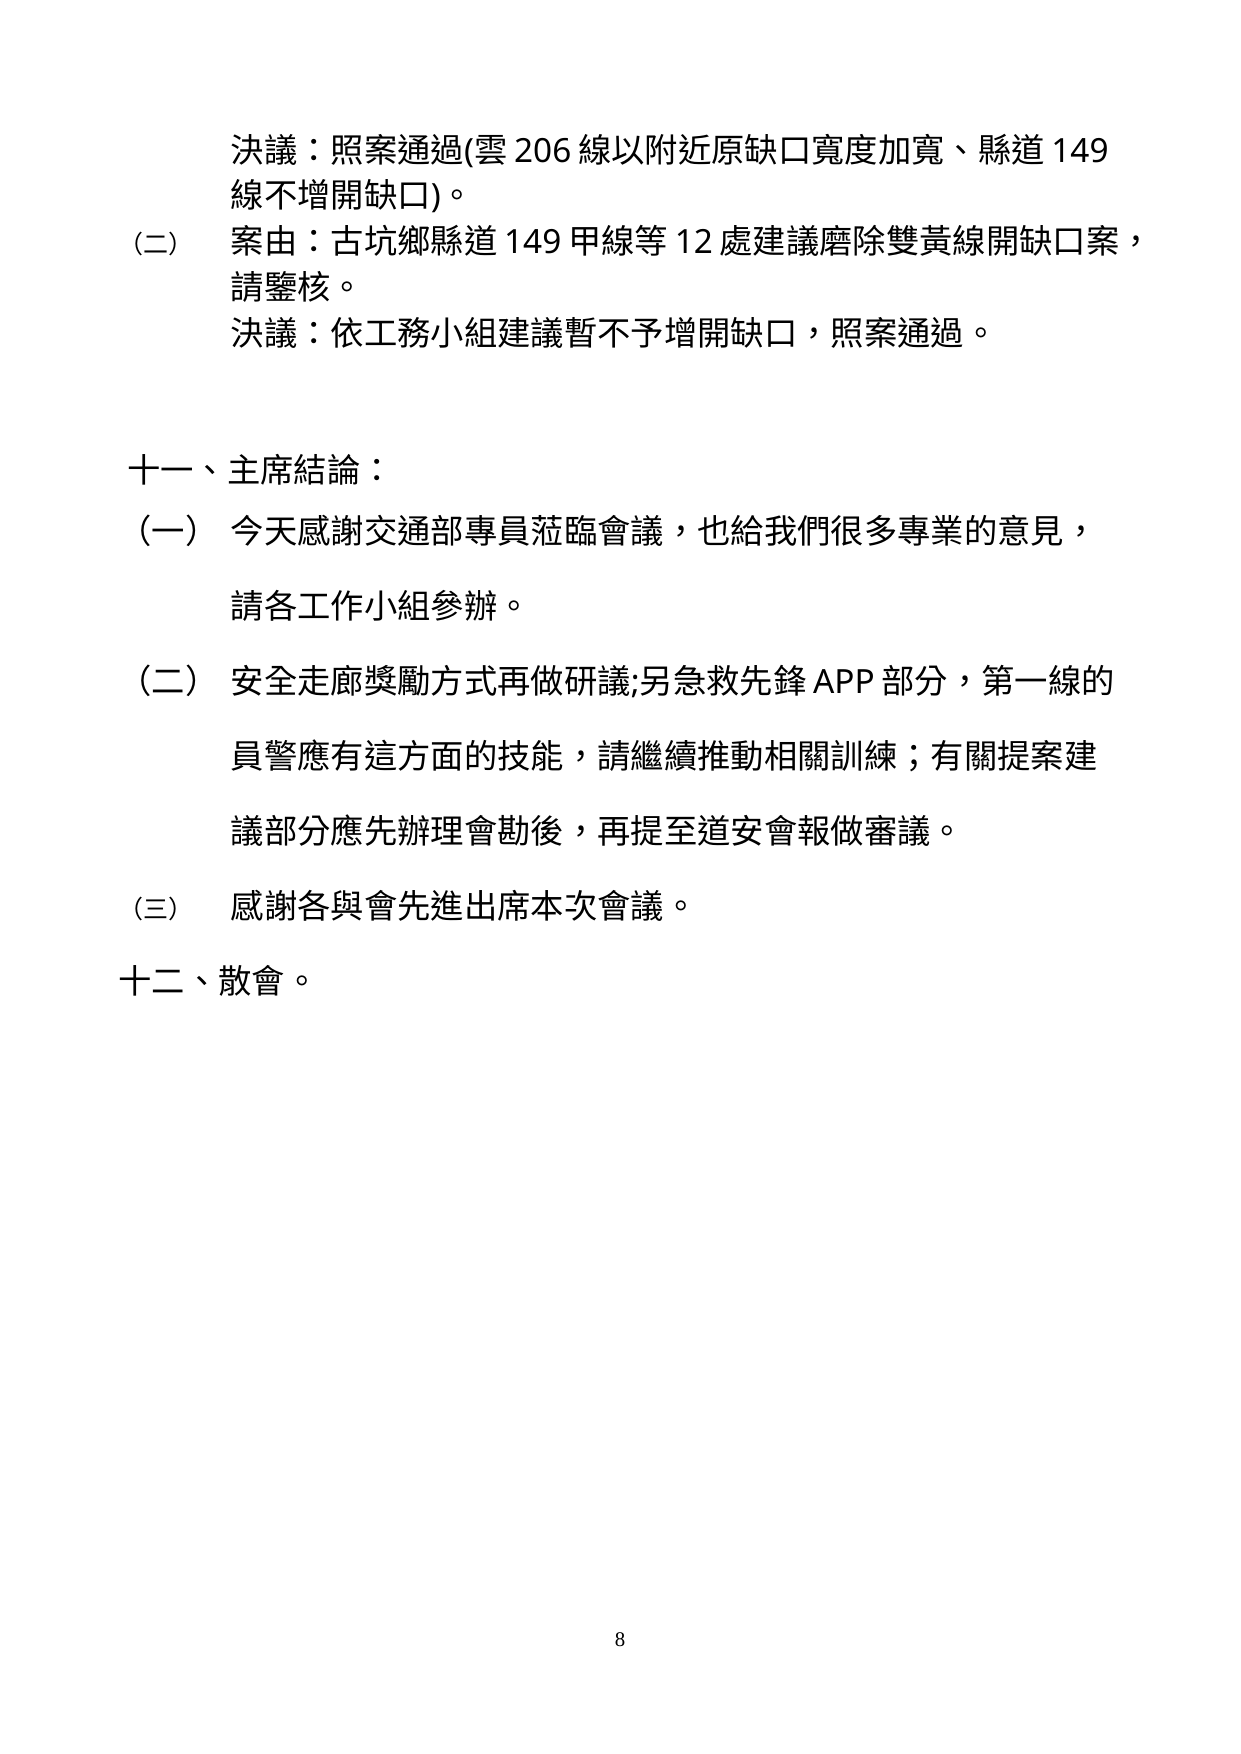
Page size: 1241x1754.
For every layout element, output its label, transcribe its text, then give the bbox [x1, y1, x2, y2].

list 決議：照案通過(雲206線以附近原缺口寬度加寬、縣道149線不增開缺口)。 [231, 125, 1121, 217]
list 今天感謝交通部專員蒞臨會議，也給我們很多專業的意見，請各工作小組參辦。 [118, 492, 1121, 642]
text 十一、主席結論： [118, 446, 1121, 492]
text 十二、散會。 [118, 942, 1121, 1017]
list 案由：古坑鄉縣道149甲線等12處建議磨除雙黃線開缺口案，請鑒核。 [118, 217, 1121, 309]
list 感謝各與會先進出席本次會議。 [118, 867, 1121, 942]
list 決議：依工務小組建議暫不予增開缺口，照案通過。 [231, 309, 1121, 354]
list 安全走廊獎勵方式再做研議;另急救先鋒APP部分，第一線的員警應有這方面的技能，請繼續推動相關訓練；有關提案建議部分應先辦理會勘後，再提至道安會報做審議。 [118, 642, 1121, 867]
